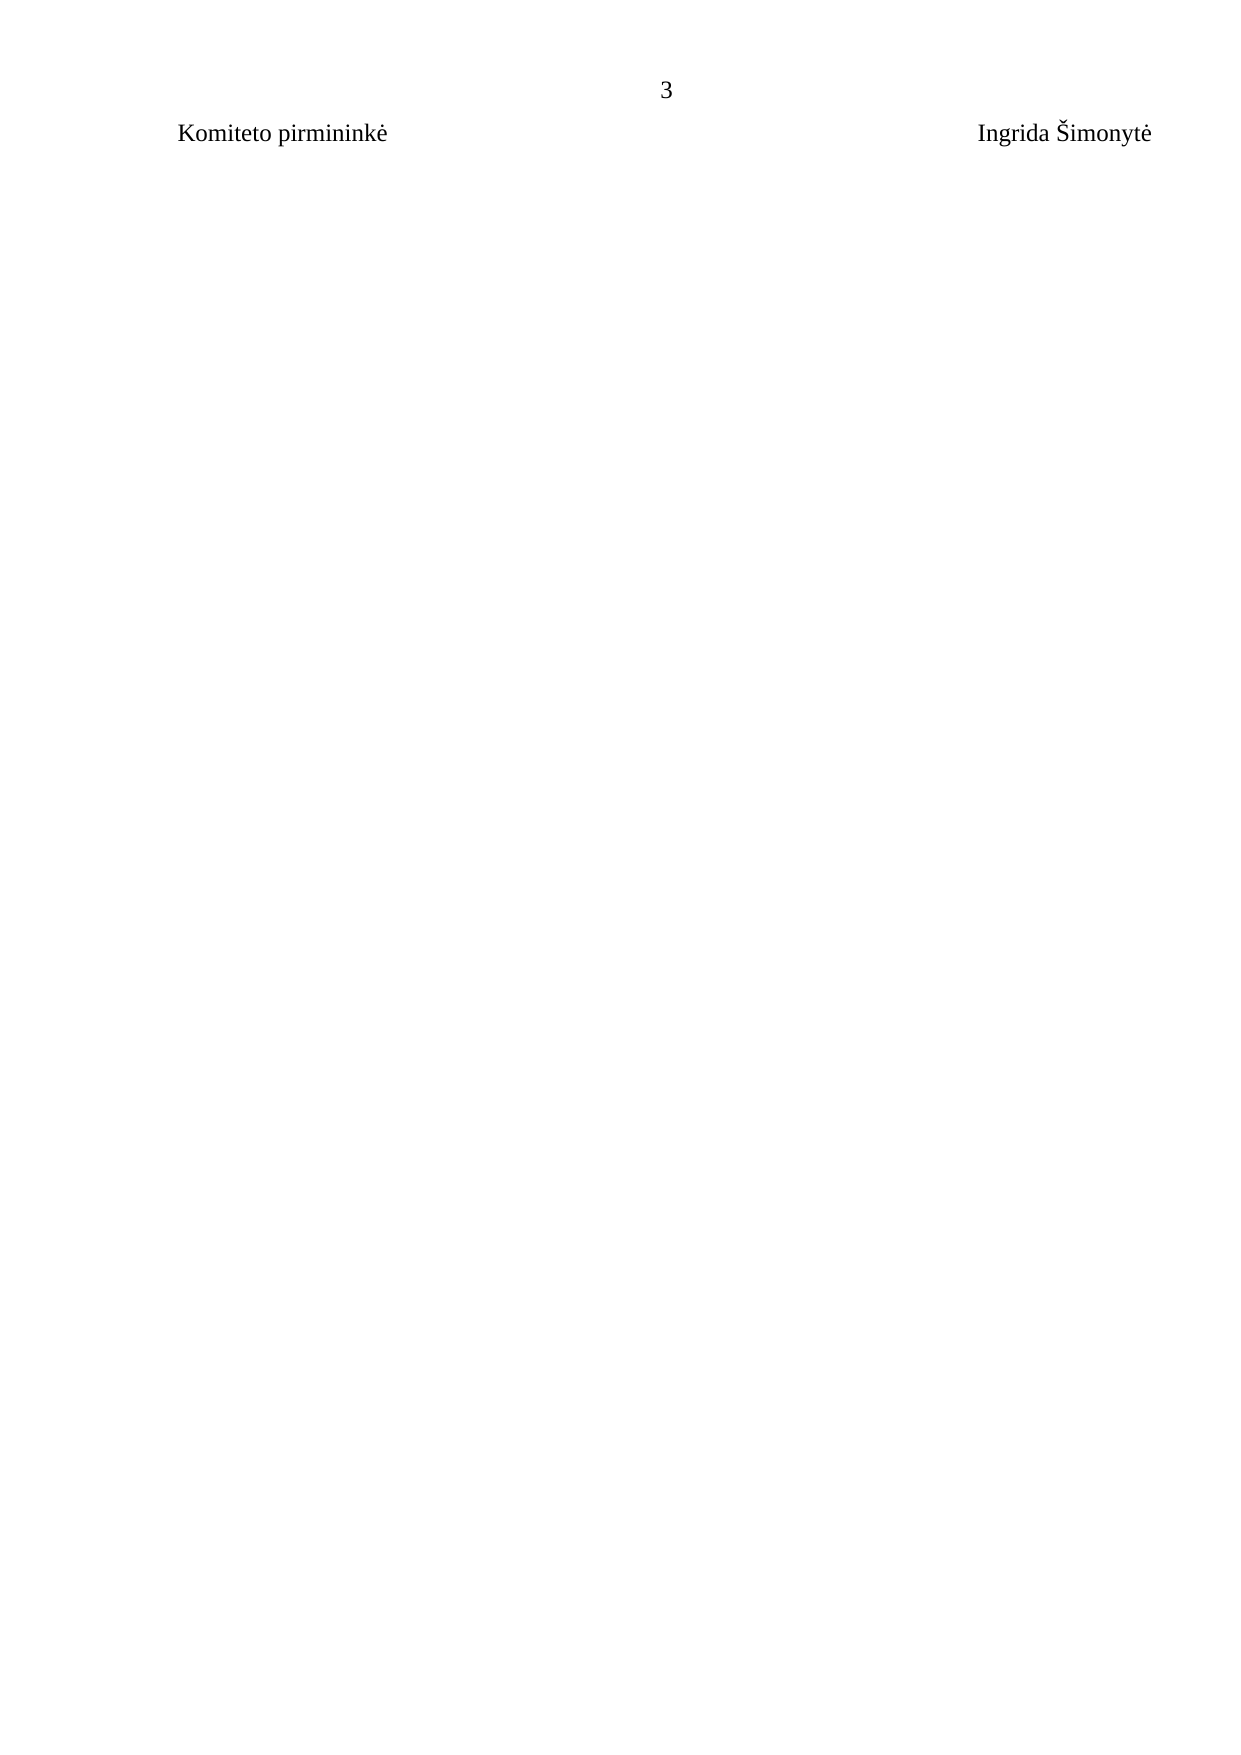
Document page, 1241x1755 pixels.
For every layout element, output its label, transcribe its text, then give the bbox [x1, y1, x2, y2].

text Komiteto pirmininkė Ingrida Šimonytė [177, 118, 1152, 147]
